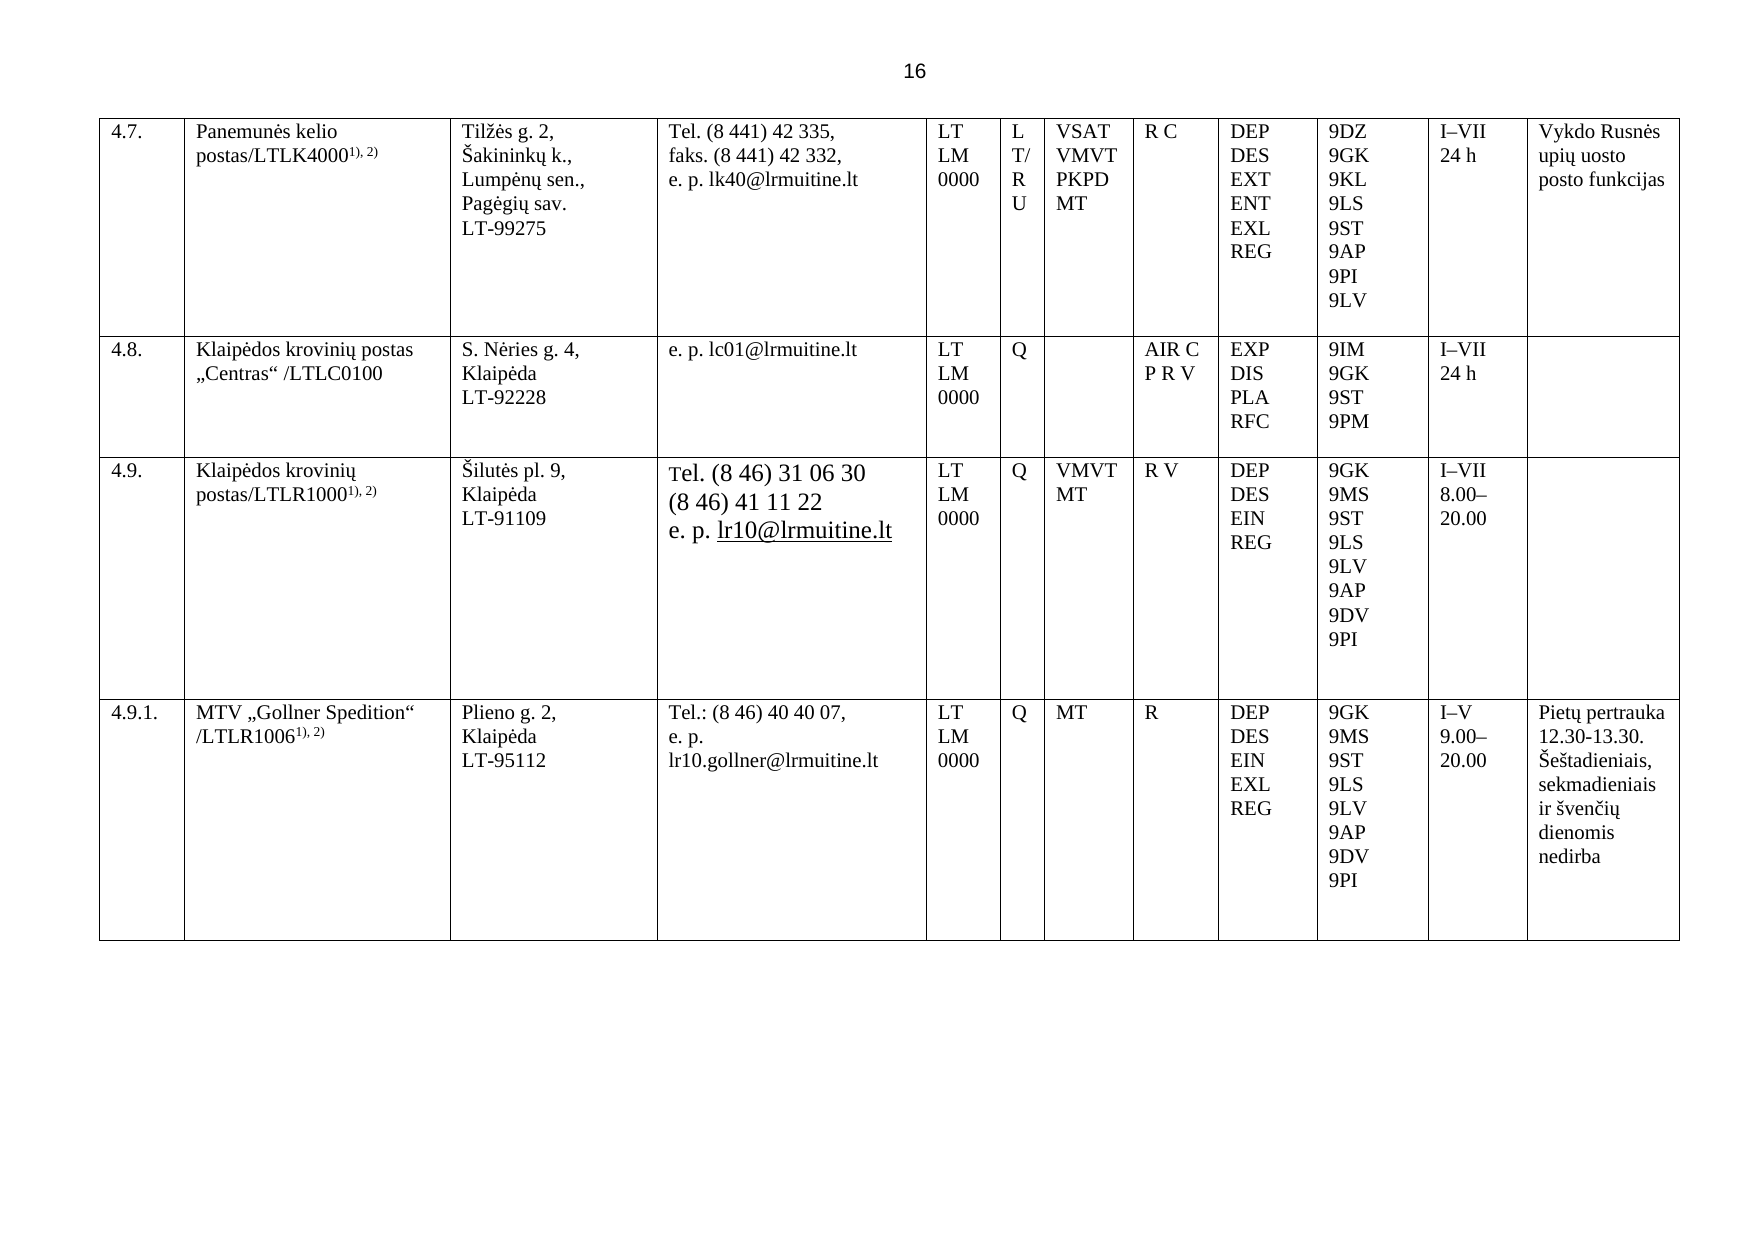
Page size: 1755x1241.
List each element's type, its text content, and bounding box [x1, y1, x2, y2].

table_cell I–VII 24 h [1429, 337, 1527, 457]
table_cell Q [1001, 458, 1044, 699]
table_cell 4.7. [100, 119, 184, 336]
table_cell R [1134, 700, 1218, 940]
table_cell 9GK 9MS 9ST 9LS 9LV 9AP 9DV 9PI [1318, 458, 1428, 699]
table_cell [1528, 458, 1679, 699]
table_cell Tel.: (8 46) 40 40 07, e. p. lr10.gollner@lrmuitine.lt [658, 700, 926, 940]
table_cell LT/RU [1001, 119, 1044, 336]
table_cell Q [1001, 337, 1044, 457]
table_cell Pietų pertrauka 12.30-13.30. Šeštadieniais, sekmadieniais ir švenčių dienomis nedirba [1528, 700, 1679, 940]
table_cell [1528, 337, 1679, 457]
table_cell LT LM 0000 [927, 458, 1000, 699]
table_cell LT LM 0000 [927, 337, 1000, 457]
table_cell Tel. (8 46) 31 06 30 (8 46) 41 11 22 e. p. lr10@lrmuitine.lt [658, 458, 926, 699]
table_cell EXP DIS PLA RFC [1219, 337, 1317, 457]
table_cell Q [1001, 700, 1044, 940]
table_cell 4.9. [100, 458, 184, 699]
table_cell Tilžės g. 2, Šakininkų k., Lumpėnų sen., Pagėgių sav. LT-99275 [451, 119, 657, 336]
table_cell 4.8. [100, 337, 184, 457]
table_cell I–V 9.00–20.00 [1429, 700, 1527, 940]
table_cell MTV „Gollner Spedition“ /LTLR10061), 2) [185, 700, 450, 940]
table_cell LT LM 0000 [927, 119, 1000, 336]
table_cell S. Nėries g. 4, Klaipėda LT-92228 [451, 337, 657, 457]
table_cell I–VII 8.00–20.00 [1429, 458, 1527, 699]
table_cell LT LM 0000 [927, 700, 1000, 940]
table_cell MT [1045, 700, 1133, 940]
table_cell Panemunės kelio postas/LTLK40001), 2) [185, 119, 450, 336]
table_cell [1045, 337, 1133, 457]
table_cell DEP DES EXT ENT EXL REG [1219, 119, 1317, 336]
table_cell R V [1134, 458, 1218, 699]
table_cell DEP DES EIN EXL REG [1219, 700, 1317, 940]
table_cell Vykdo Rusnės upių uosto posto funkcijas [1528, 119, 1679, 336]
table_cell Klaipėdos krovinių postas „Centras“ /LTLC0100 [185, 337, 450, 457]
table_cell VSAT VMVT PKPD MT [1045, 119, 1133, 336]
table_cell 9GK 9MS 9ST 9LS 9LV 9AP 9DV 9PI [1318, 700, 1428, 940]
table_cell Plieno g. 2, Klaipėda LT-95112 [451, 700, 657, 940]
table_cell VMVT MT [1045, 458, 1133, 699]
table_cell AIR C P R V [1134, 337, 1218, 457]
table_cell DEP DES EIN REG [1219, 458, 1317, 699]
table_cell Šilutės pl. 9, Klaipėda LT-91109 [451, 458, 657, 699]
table_cell Klaipėdos krovinių postas/LTLR10001), 2) [185, 458, 450, 699]
table_cell R C [1134, 119, 1218, 336]
table_cell 4.9.1. [100, 700, 184, 940]
table_cell I–VII 24 h [1429, 119, 1527, 336]
table_cell Tel. (8 441) 42 335, faks. (8 441) 42 332, e. p. lk40@lrmuitine.lt [658, 119, 926, 336]
table_cell 9IM 9GK 9ST 9PM [1318, 337, 1428, 457]
table_cell 9DZ 9GK 9KL 9LS 9ST 9AP 9PI 9LV [1318, 119, 1428, 336]
table_cell e. p. lc01@lrmuitine.lt [658, 337, 926, 457]
